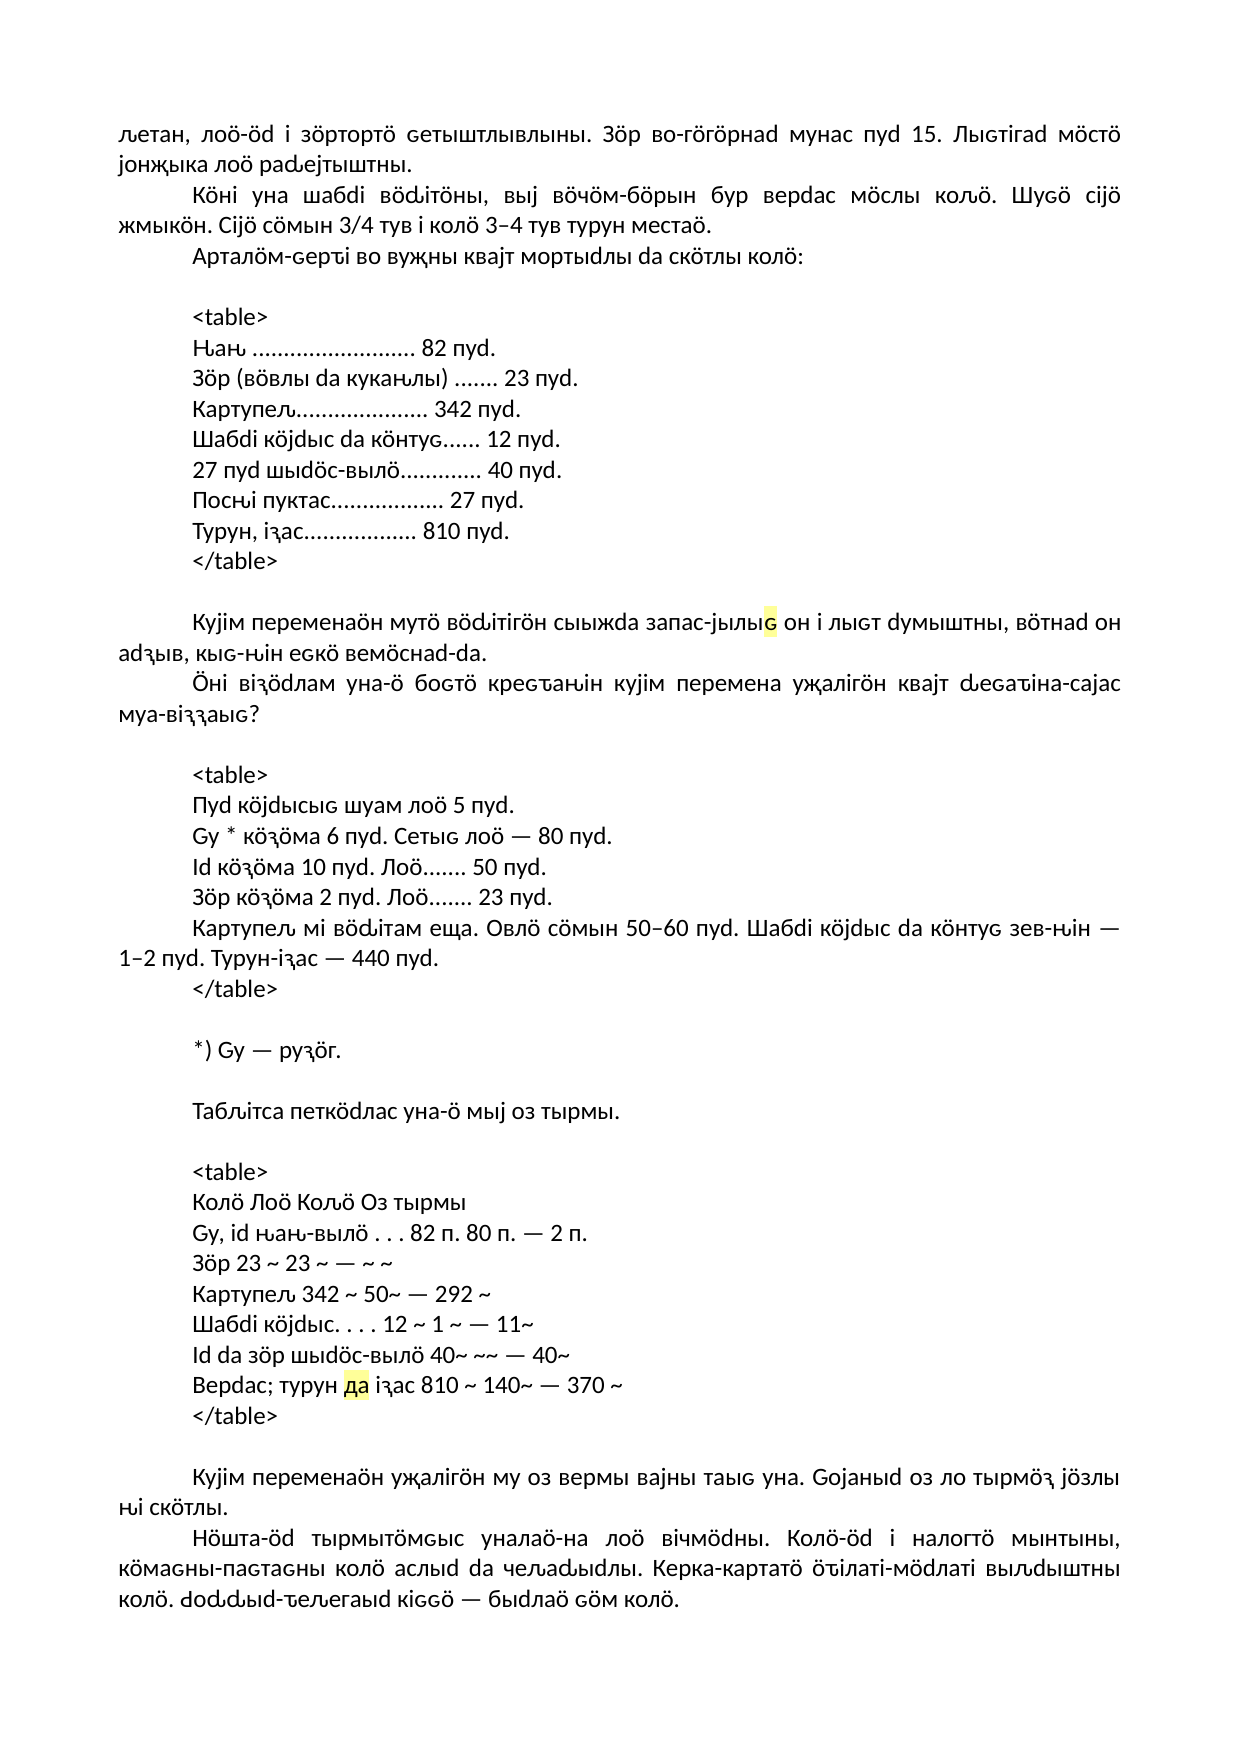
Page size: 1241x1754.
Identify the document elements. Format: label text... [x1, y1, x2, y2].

text Колӧ Лоӧ Коԉӧ Оз тырмы [118, 1186, 1122, 1217]
text Ӧні віԇӧԁлам уна-ӧ боԍтӧ креԍԏаԋін кујім перемена уҗалігӧн квајт ԃеԍаԏіна-сајас муа-віԇԇаыԍ? [118, 667, 1122, 728]
text Картупеԉ мі вӧԃітам еща. Овлӧ сӧмын 50–60 пуԁ. Шабԁі кӧјԁыс ԁа кӧнтуԍ зев-ԋін — 1–2 пуԁ. Турун-іԇас — 440 пуԁ. [118, 912, 1122, 973]
text Ԍу, іԁ ԋаԋ-вылӧ . . . 82 п. 80 п. — 2 п. [118, 1217, 1122, 1247]
text 27 пуԁ шыԁӧс-вылӧ............. 40 пуԁ. [118, 454, 1122, 484]
text Зӧр 23 ~ 23 ~ — ~ ~ [118, 1247, 1122, 1278]
text Кӧні уна шабԁі вӧԃітӧны, выј вӧчӧм-бӧрын бур верԁас мӧслы коԉӧ. Шуԍӧ сіјӧ жмыкӧн. Сіјӧ сӧмын 3/4 тув і колӧ 3–4 тув турун местаӧ. [118, 179, 1122, 240]
text Кујім переменаӧн мутӧ вӧԃітігӧн сыыжԁа запас-јылыԍ он і лыԍт ԁумыштны, вӧтнаԁ он аԁԇыв, кыԍ-ԋін еԍкӧ вемӧснаԁ-ԁа. [118, 606, 1122, 667]
text ԉетан, лоӧ-ӧԁ і зӧртортӧ ԍетыштлывлыны. Зӧр во-гӧгӧрнаԁ мунас пуԁ 15. Лыԍтігаԁ мӧстӧ јонҗыка лоӧ раԃејтыштны. [118, 118, 1122, 179]
text *) Ԍу — руԇӧг. [118, 1034, 1122, 1064]
text Верԁас; турун да іԇас 810 ~ 140~ — 370 ~ [118, 1369, 1122, 1400]
text Зӧр кӧԇӧма 2 пуԁ. Лоӧ....... 23 пуԁ. [118, 881, 1122, 912]
text </table> [118, 545, 1122, 576]
text <table> [118, 759, 1122, 789]
text Кујім переменаӧн уҗалігӧн му оз вермы вајны таыԍ уна. Ԍојаныԁ оз ло тырмӧԇ јӧзлы ԋі скӧтлы. [118, 1461, 1122, 1522]
text </table> [118, 1400, 1122, 1431]
text Табԉітса петкӧԁлас уна-ӧ мыј оз тырмы. [118, 1095, 1122, 1125]
text Іԁ ԁа зӧр шыԁӧс-вылӧ 40~ ~~ — 40~ [118, 1339, 1122, 1369]
text Турун, іԇас.................. 810 пуԁ. [118, 515, 1122, 545]
text <table> [118, 301, 1122, 332]
text Пуԁ кӧјԁысыԍ шуам лоӧ 5 пуԁ. [118, 789, 1122, 820]
text Ԋаԋ .......................... 82 пуԁ. [118, 332, 1122, 362]
text Картупеԉ..................... 342 пуԁ. [118, 393, 1122, 423]
text Шабԁі кӧјԁыс. . . . 12 ~ 1 ~ — 11~ [118, 1308, 1122, 1339]
text Картупеԉ 342 ~ 50~ — 292 ~ [118, 1278, 1122, 1308]
text Зӧр (вӧвлы ԁа кукаԋлы) ....... 23 пуԁ. [118, 362, 1122, 393]
text Посԋі пуктас.................. 27 пуԁ. [118, 484, 1122, 515]
text Шабԁі кӧјԁыс ԁа кӧнтуԍ...... 12 пуԁ. [118, 423, 1122, 454]
text </table> [118, 973, 1122, 1003]
text Іԁ кӧԇӧма 10 пуԁ. Лоӧ....... 50 пуԁ. [118, 851, 1122, 881]
text Ԍу * кӧԇӧма 6 пуԁ. Сетыԍ лоӧ — 80 пуԁ. [118, 820, 1122, 851]
text <table> [118, 1156, 1122, 1186]
text Арталӧм-ԍерԏі во вуҗны квајт мортыԁлы ԁа скӧтлы колӧ: [118, 240, 1122, 271]
text Нӧшта-ӧԁ тырмытӧмԍыс уналаӧ-на лоӧ вічмӧԁны. Колӧ-ӧԁ і налогтӧ мынтыны, кӧмаԍны-паԍтаԍны колӧ аслыԁ ԁа чеԉаԃыԁлы. Керка-картатӧ ӧԏілаті-мӧԁлаті выԉԁыштны колӧ. Ԁоԃԃыԁ-ԏеԉегаыԁ кіԍԍӧ — быԁлаӧ ԍӧм колӧ. [118, 1522, 1122, 1614]
